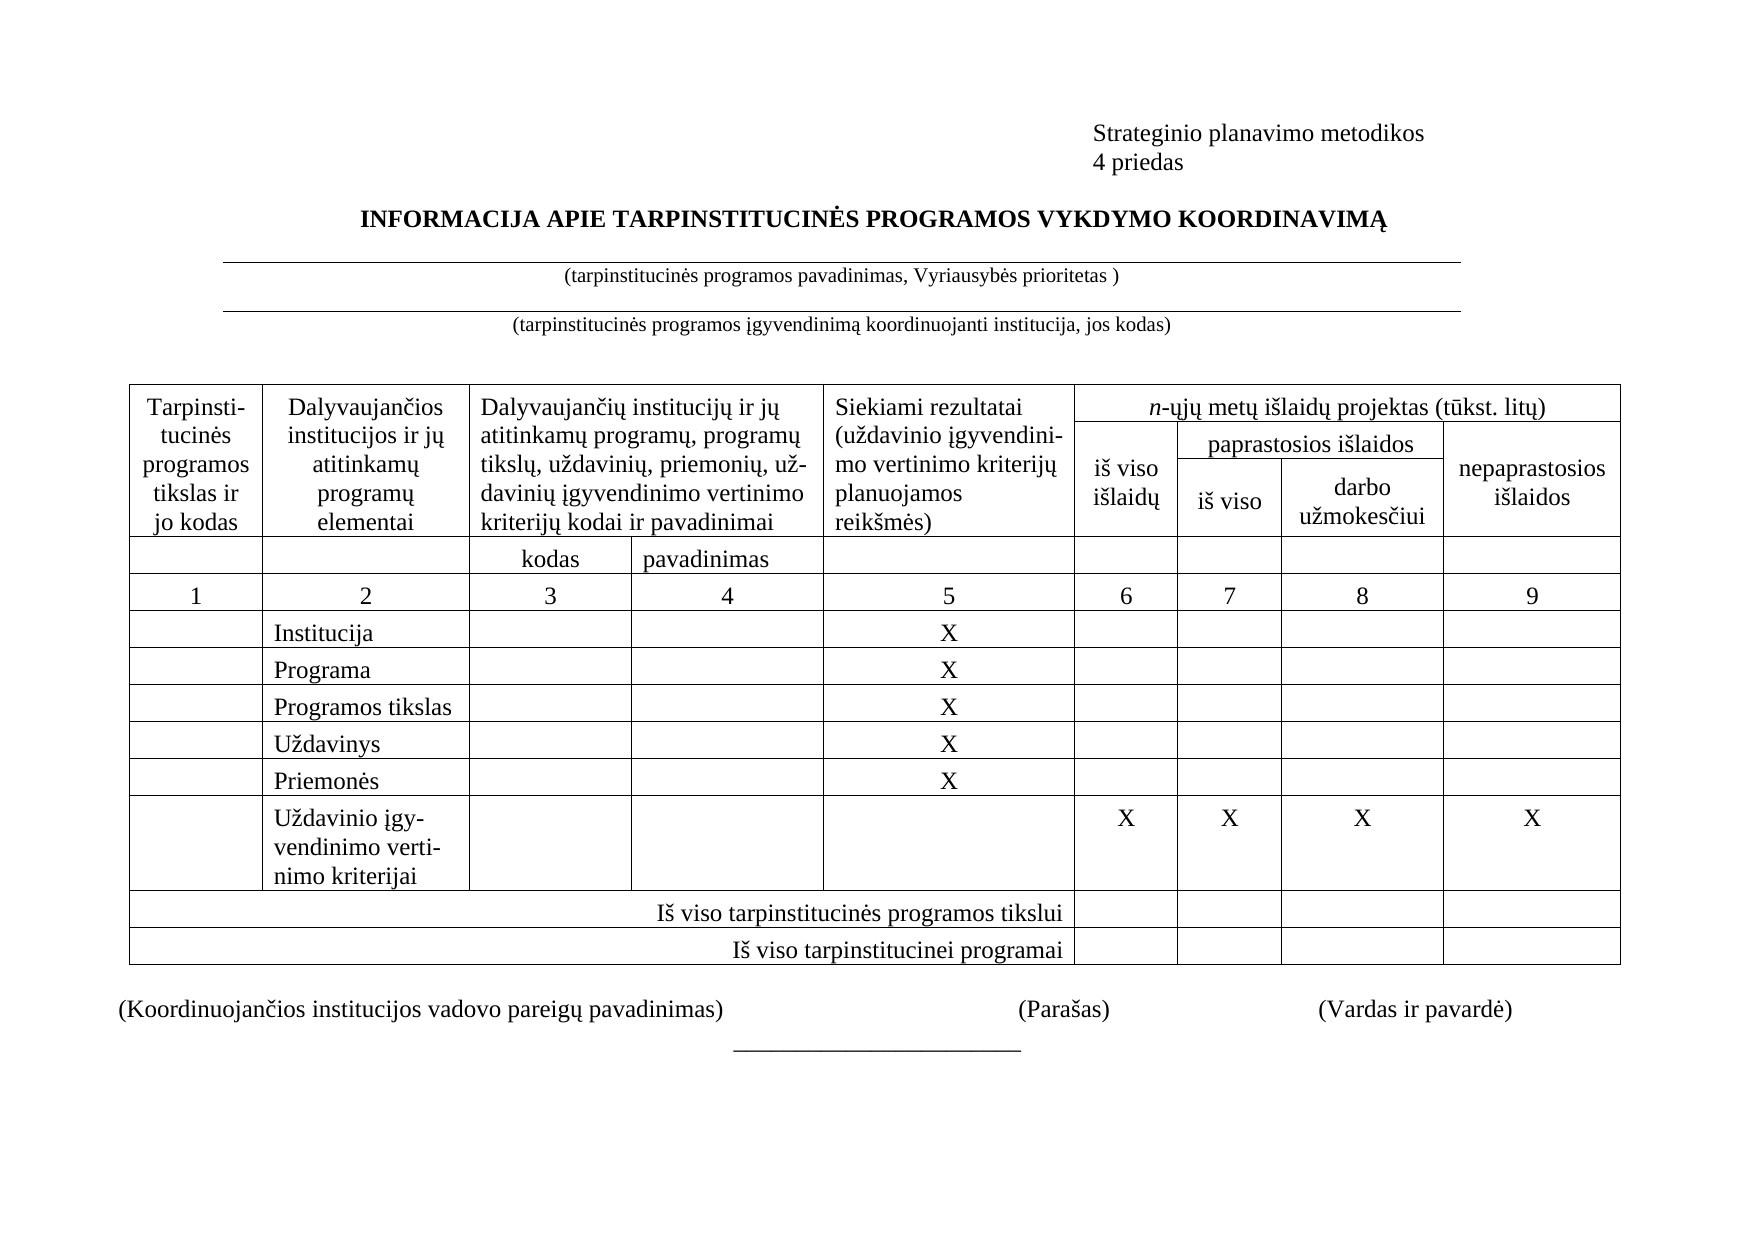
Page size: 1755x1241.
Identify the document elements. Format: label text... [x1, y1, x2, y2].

table_cell [1444, 759, 1620, 795]
table_cell (tarpinstitucinės programos įgyvendinimą koordinuojanti institucija, jos kodas) [223, 312, 1461, 336]
table_cell X [1444, 796, 1620, 890]
table_cell 8 [1282, 574, 1443, 610]
table_cell paprastosios išlaidos [1178, 422, 1443, 458]
table_cell nepaprastosios išlaidos [1444, 422, 1620, 536]
table_cell [1178, 648, 1281, 684]
table_cell [1444, 648, 1620, 684]
table_cell [223, 287, 786, 311]
table_cell 5 [824, 574, 1074, 610]
table_cell Institucija [263, 611, 469, 647]
table_cell X [1178, 796, 1281, 890]
table_cell [1461, 336, 1621, 383]
table_cell n-ųjų metų išlaidų projektas (tūkst. litų) [1075, 385, 1620, 421]
table_cell [1075, 891, 1177, 927]
table_cell Dalyvaujančios institucijos ir jų atitinkamų programų elementai [263, 385, 469, 536]
table_cell 7 [1178, 574, 1281, 610]
table_cell X [824, 685, 1074, 721]
table_cell iš viso [1178, 459, 1281, 536]
table_cell [1282, 685, 1443, 721]
table_cell [1282, 928, 1443, 964]
table_cell 1 [130, 574, 262, 610]
table_cell [1282, 537, 1443, 573]
table_cell [632, 722, 823, 758]
table_cell [1461, 287, 1621, 311]
table_cell [1178, 685, 1281, 721]
table_cell [130, 759, 262, 795]
table_cell [1075, 537, 1177, 573]
table_cell [1461, 311, 1621, 336]
table_cell [632, 685, 823, 721]
table_cell [1282, 891, 1443, 927]
table_cell Iš viso tarpinstitucinei programai [130, 928, 1074, 964]
table_cell [130, 611, 262, 647]
table_cell [130, 648, 262, 684]
table_cell [470, 611, 631, 647]
table_cell [470, 759, 631, 795]
table_cell pavadinimas [632, 537, 823, 573]
table_cell [129, 287, 223, 311]
table_cell [1282, 648, 1443, 684]
table_cell X [1282, 796, 1443, 890]
table_cell Dalyvaujančių institucijų ir jų atitinkamų programų, programų tikslų, uždavinių, priemonių, už-davinių įgyvendinimo vertinimo kriterijų kodai ir pavadinimai [470, 385, 823, 536]
table_cell X [824, 611, 1074, 647]
table_cell [1444, 611, 1620, 647]
table_cell [1282, 722, 1443, 758]
table_cell [1282, 759, 1443, 795]
table_cell [470, 685, 631, 721]
table_cell [1075, 722, 1177, 758]
table_cell X [824, 722, 1074, 758]
table_cell X [1075, 796, 1177, 890]
table_cell [1178, 537, 1281, 573]
text INFORMACIJA APIE TARPINSTITUCINĖS PROGRAMOS VYKDYMO KOORDINAVIMĄ [118, 204, 1636, 233]
table_cell Programa [263, 648, 469, 684]
table_cell [1444, 891, 1620, 927]
table_cell [130, 722, 262, 758]
table_cell [898, 287, 1461, 311]
text Strateginio planavimo metodikos [1093, 118, 1636, 147]
table_cell [129, 311, 223, 336]
table_cell [1178, 759, 1281, 795]
table_cell [1444, 928, 1620, 964]
table_cell [1075, 928, 1177, 964]
table_cell darbo užmokesčiui [1282, 459, 1443, 536]
text 4 priedas [1093, 147, 1636, 176]
table_cell [130, 796, 262, 890]
table_cell [824, 796, 1074, 890]
table_cell Tarpinsti-tucinės programos tikslas ir jo kodas [130, 385, 262, 536]
table_cell [129, 336, 223, 383]
table_cell [1444, 537, 1620, 573]
table_cell [632, 611, 823, 647]
table_cell Uždavinio įgy-vendinimo verti-nimo kriterijai [263, 796, 469, 890]
table_cell [1075, 685, 1177, 721]
table_cell [1178, 611, 1281, 647]
table_cell 3 [470, 574, 631, 610]
table_cell [1178, 891, 1281, 927]
table_cell [632, 796, 823, 890]
table_cell kodas [470, 537, 631, 573]
table_cell [223, 336, 1461, 383]
table_cell [1075, 611, 1177, 647]
table_cell X [824, 759, 1074, 795]
table_cell [470, 796, 631, 890]
table_cell [1178, 722, 1281, 758]
table_cell 6 [1075, 574, 1177, 610]
table_cell [1075, 648, 1177, 684]
table_cell [470, 648, 631, 684]
table_cell [130, 537, 262, 573]
table_cell Uždavinys [263, 722, 469, 758]
table_cell 2 [263, 574, 469, 610]
table_cell [263, 537, 469, 573]
table_cell [1282, 611, 1443, 647]
table_cell X [824, 648, 1074, 684]
table_cell [1444, 722, 1620, 758]
table_cell 4 [632, 574, 823, 610]
text (Koordinuojančios institucijos vadovo pareigų pavadinimas) (Parašas) (Vardas ir pavardė) [118, 994, 1636, 1022]
table_cell [130, 685, 262, 721]
table_cell Programos tikslas [263, 685, 469, 721]
table_cell [632, 648, 823, 684]
table_cell [824, 537, 1074, 573]
table_cell [1178, 928, 1281, 964]
table_cell [1444, 685, 1620, 721]
table_header (tarpinstitucinės programos pavadinimas, Vyriausybės prioritetas ) [223, 263, 1461, 287]
table_header [1461, 262, 1621, 287]
table_header [129, 262, 223, 287]
text ––––––––––––––––––––––– [118, 1034, 1636, 1063]
table_cell [786, 287, 898, 311]
table_cell Iš viso tarpinstitucinės programos tikslui [130, 891, 1074, 927]
table_cell [632, 759, 823, 795]
table_cell 9 [1444, 574, 1620, 610]
table_cell Siekiami rezultatai (uždavinio įgyvendini-mo vertinimo kriterijų planuojamos reikšmės) [824, 385, 1074, 536]
table_cell [1075, 759, 1177, 795]
table_cell [470, 722, 631, 758]
table_cell iš viso išlaidų [1075, 422, 1177, 536]
table_cell Priemonės [263, 759, 469, 795]
